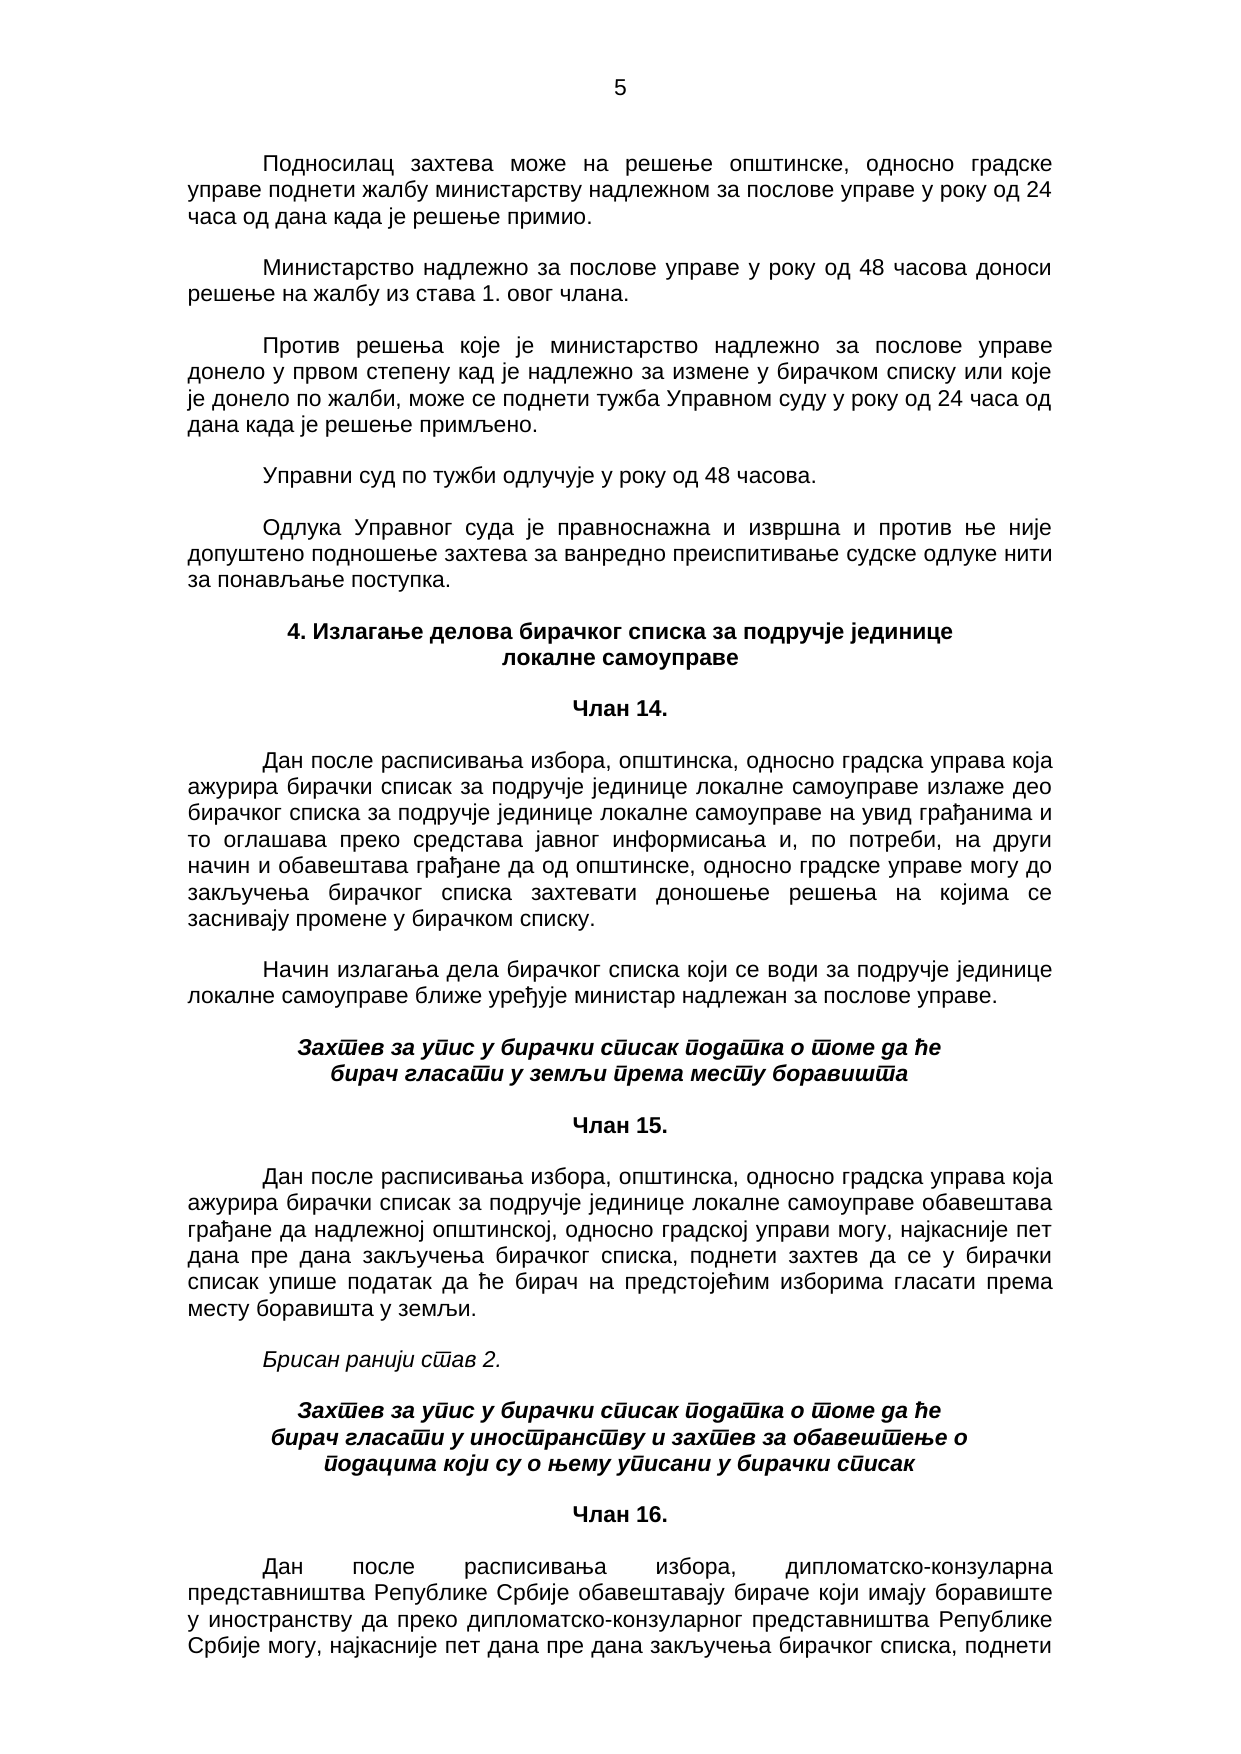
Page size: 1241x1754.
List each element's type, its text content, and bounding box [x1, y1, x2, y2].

text Члан 16. [187, 1501, 1053, 1528]
text Одлука Управног суда је правноснажна и извршна и против ње није допуштено подношење захтева за ванредно преиспитивање судске одлуке нити за понављање поступка. [187, 513, 1053, 593]
text Министарство надлежно за послове управе у року од 48 часова доноси решење на жалбу из става 1. овог члана. [187, 254, 1053, 307]
text Дан после расписивања избора, дипломатско-конзуларна представништва Републике Србије обавештавају бираче који имају боравиште у иностранству да преко дипломатско-конзуларног представништва Републике Србије могу, најкасније пет дана пре дана закључења бирачког списка, поднети [187, 1553, 1053, 1658]
text Подносилац захтева може на решење општинске, односно градске управе поднети жалбу министарству надлежном за послове управе у року од 24 часа од дана када је решење примио. [187, 150, 1053, 229]
text Дан после расписивања избора, општинска, односно градска управа која ажурира бирачки списак за подручје јединице локалне самоуправе обавештава грађане да надлежној општинској, односно градској управи могу, најкасније пет дана пре дана закључења бирачког списка, поднети захтев да се у бирачки списак упише податак да ће бирач на предстојећим изборима гласати према месту боравишта у земљи. [187, 1163, 1053, 1321]
text Брисан ранији став 2. [187, 1346, 1053, 1372]
text Дан после расписивања избора, општинска, односно градска управа која ажурира бирачки списак за подручје јединице локалне самоуправе излаже део бирачког списка за подручје јединице локалне самоуправе на увид грађанима и то оглашава преко средстава јавног информисања и, по потреби, на други начин и обавештава грађане да од општинске, односно градске управе могу до закључења бирачког списка захтевати доношење решења на којима се заснивају промене у бирачком списку. [187, 747, 1053, 931]
text Захтев за упис у бирачки списак податка о томе да ће бирач гласати у земљи према месту боравишта [262, 1034, 978, 1087]
text Начин излагања дела бирачког списка који се води за подручје јединице локалне самоуправе ближе уређује министар надлежан за послове управе. [187, 956, 1053, 1009]
text Против решења које је министарство надлежно за послове управе донело у првом степену кад је надлежно за измене у бирачком списку или које је донело по жалби, може се поднети тужба Управном суду у року од 24 часа од дана када је решење примљено. [187, 332, 1053, 437]
text Члан 14. [187, 695, 1053, 722]
text Управни суд по тужби одлучује у року од 48 часова. [187, 462, 1053, 488]
text 4. Излагање делова бирачког списка за подручје јединице локалне самоуправе [262, 618, 978, 670]
text Захтев за упис у бирачки списак податка о томе да ће бирач гласати у иностранству и захтев за обавештење о подацима који су о њему уписани у бирачки списак [262, 1397, 978, 1476]
text Члан 15. [187, 1112, 1053, 1138]
